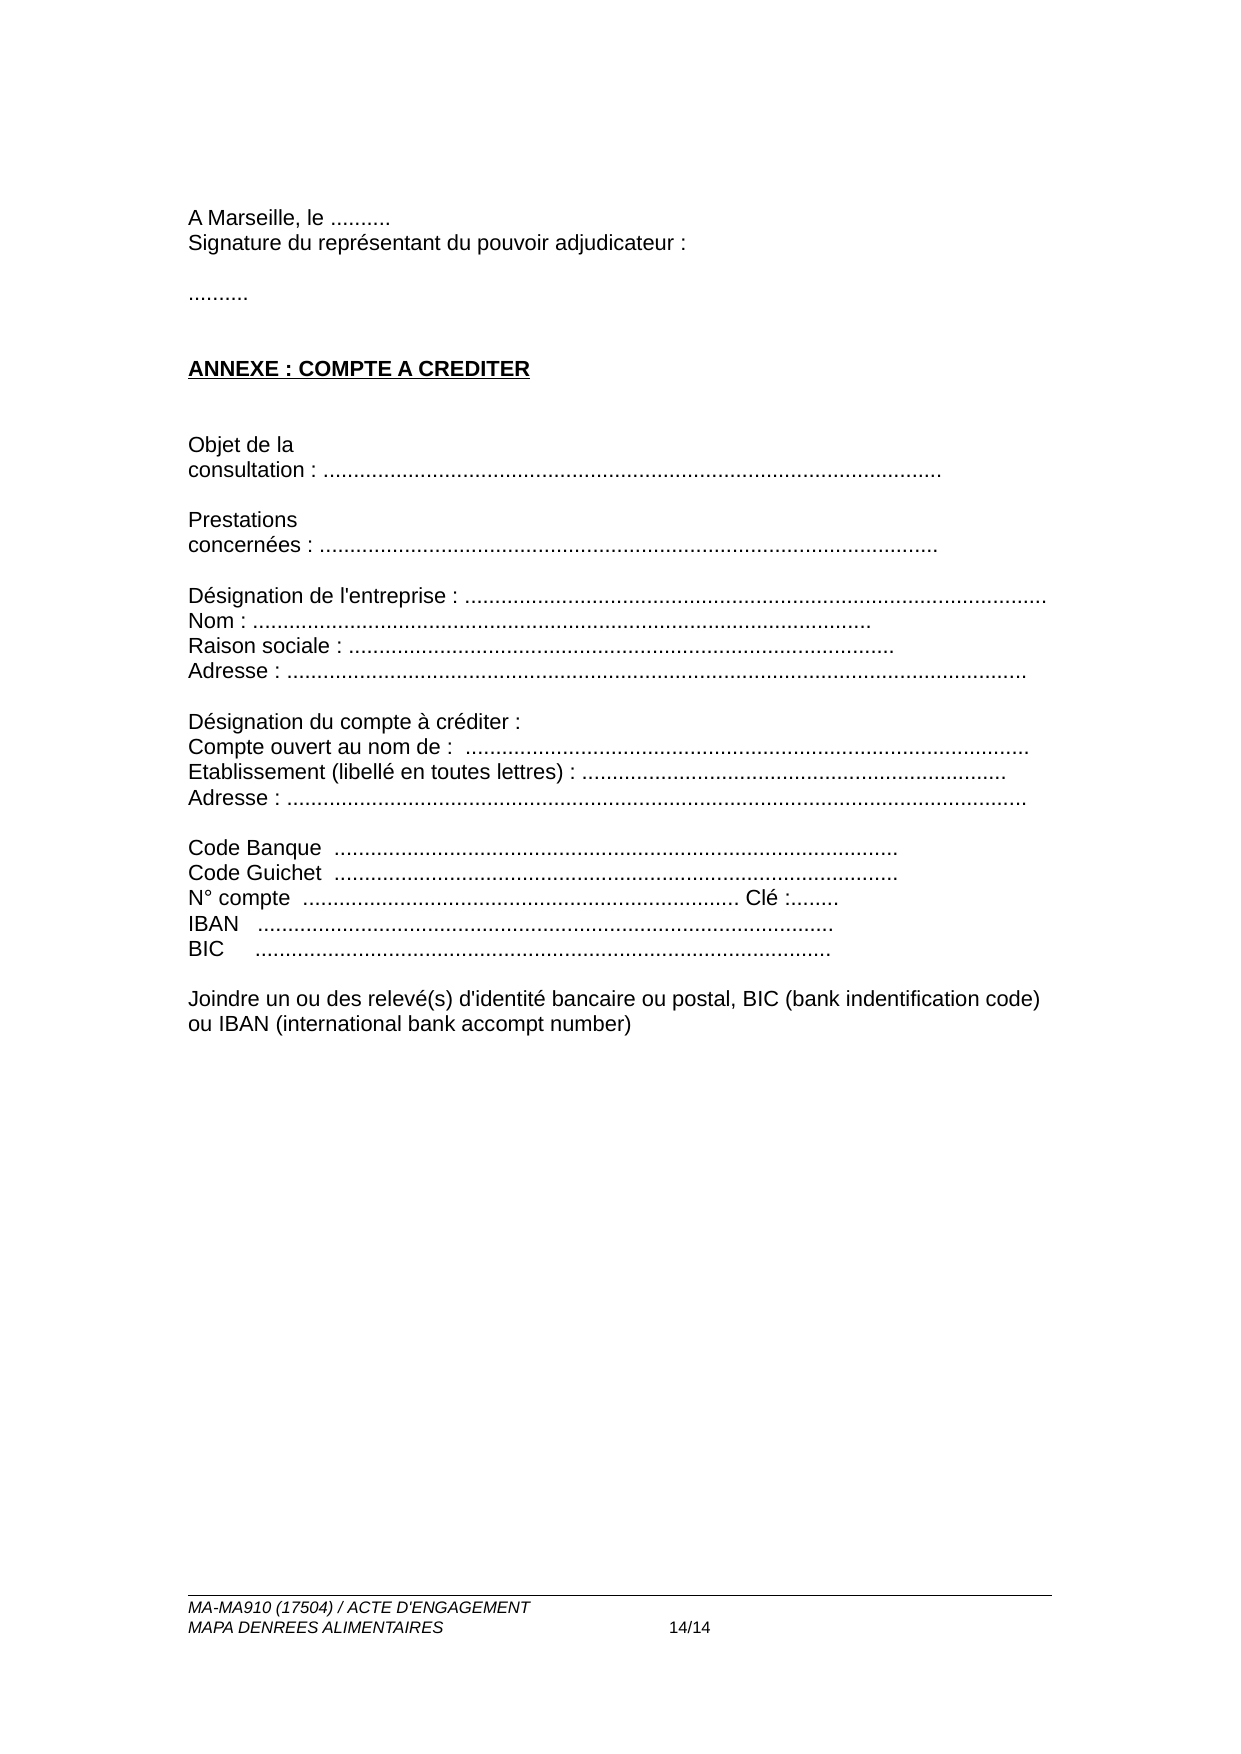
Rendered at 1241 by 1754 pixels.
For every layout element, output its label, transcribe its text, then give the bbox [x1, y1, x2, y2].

text Adresse : .......................................................................................................................... [188, 658, 1052, 683]
text Code Banque ............................................................................................. [188, 835, 1052, 860]
text A Marseille, le .......... [188, 204, 1052, 230]
text Prestations concernées : ...................................................................................................... [188, 507, 1052, 557]
text Objet de la consultation : ...................................................................................................... [188, 431, 1052, 482]
text BIC ............................................................................................... [188, 936, 1052, 961]
text Raison sociale : .......................................................................................... [188, 633, 1052, 658]
text Code Guichet ............................................................................................. [188, 860, 1052, 885]
text Joindre un ou des relevé(s) d'identité bancaire ou postal, BIC (bank indentification code) ou IBAN (international bank accompt number) [188, 986, 1052, 1036]
text Désignation du compte à créditer : [188, 709, 1052, 734]
text ANNEXE : COMPTE A CREDITER [188, 356, 1052, 381]
text IBAN ............................................................................................... [188, 910, 1052, 936]
text Etablissement (libellé en toutes lettres) : ...................................................................... [188, 759, 1052, 784]
text Adresse : .......................................................................................................................... [188, 784, 1052, 809]
text Signature du représentant du pouvoir adjudicateur : [188, 230, 1052, 255]
text .......... [188, 280, 1052, 305]
text N° compte ........................................................................ Clé :........ [188, 885, 1052, 910]
text Désignation de l'entreprise : ................................................................................................ [188, 583, 1052, 608]
text Compte ouvert au nom de : ............................................................................................. [188, 734, 1052, 759]
text Nom : ...................................................................................................... [188, 608, 1052, 633]
